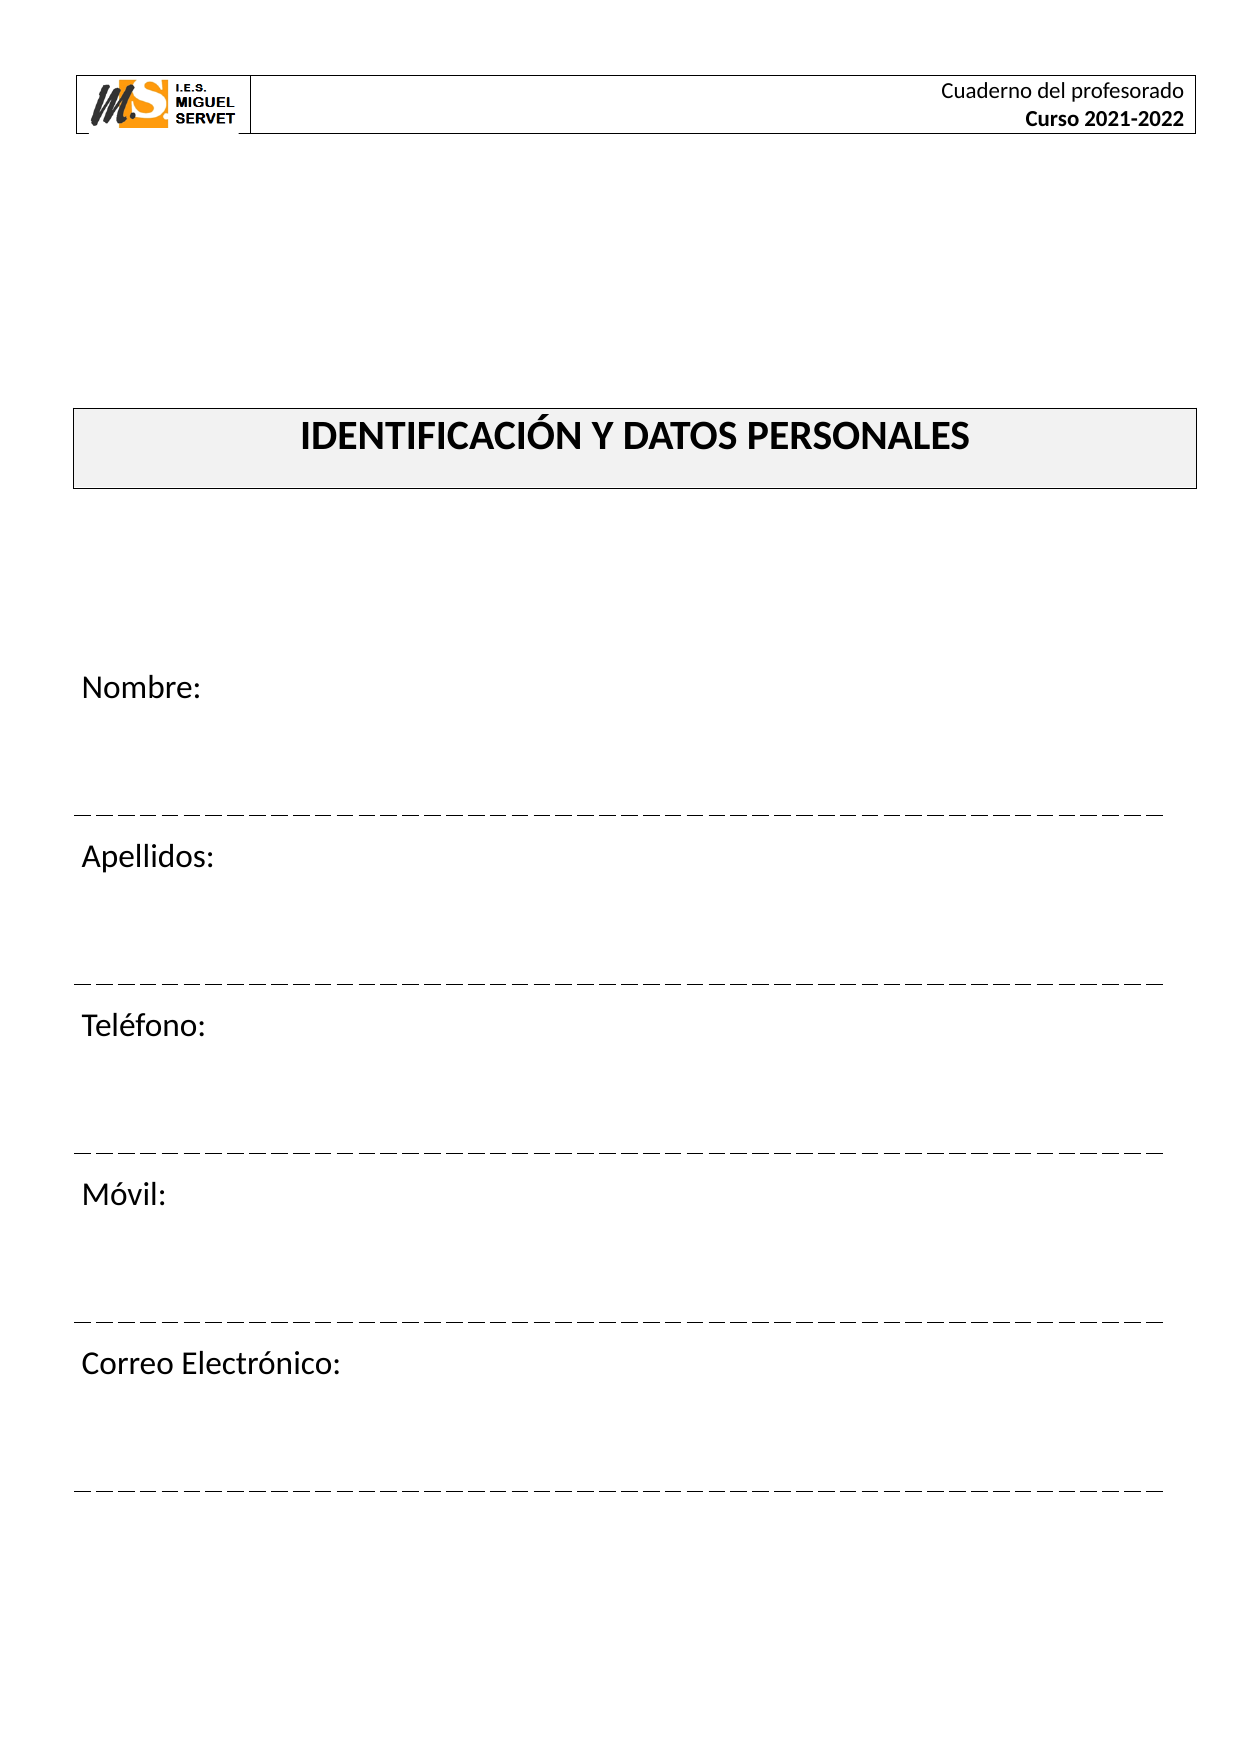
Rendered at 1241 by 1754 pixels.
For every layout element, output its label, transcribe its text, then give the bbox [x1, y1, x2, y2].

table_header IDENTIFICACIÓN Y DATOS PERSONALES [74, 409, 1196, 487]
table_cell Móvil: [74, 1153, 1166, 1238]
table_cell Teléfono: [74, 984, 1166, 1069]
table_cell Apellidos: [74, 815, 1166, 900]
table_cell [74, 1238, 1166, 1322]
table_header Nombre: [74, 648, 1166, 731]
table_cell [74, 731, 1166, 815]
table_cell [74, 900, 1166, 984]
table_cell Correo Electrónico: [74, 1322, 1166, 1407]
table_cell [74, 1407, 1166, 1491]
table_cell [74, 1069, 1166, 1153]
